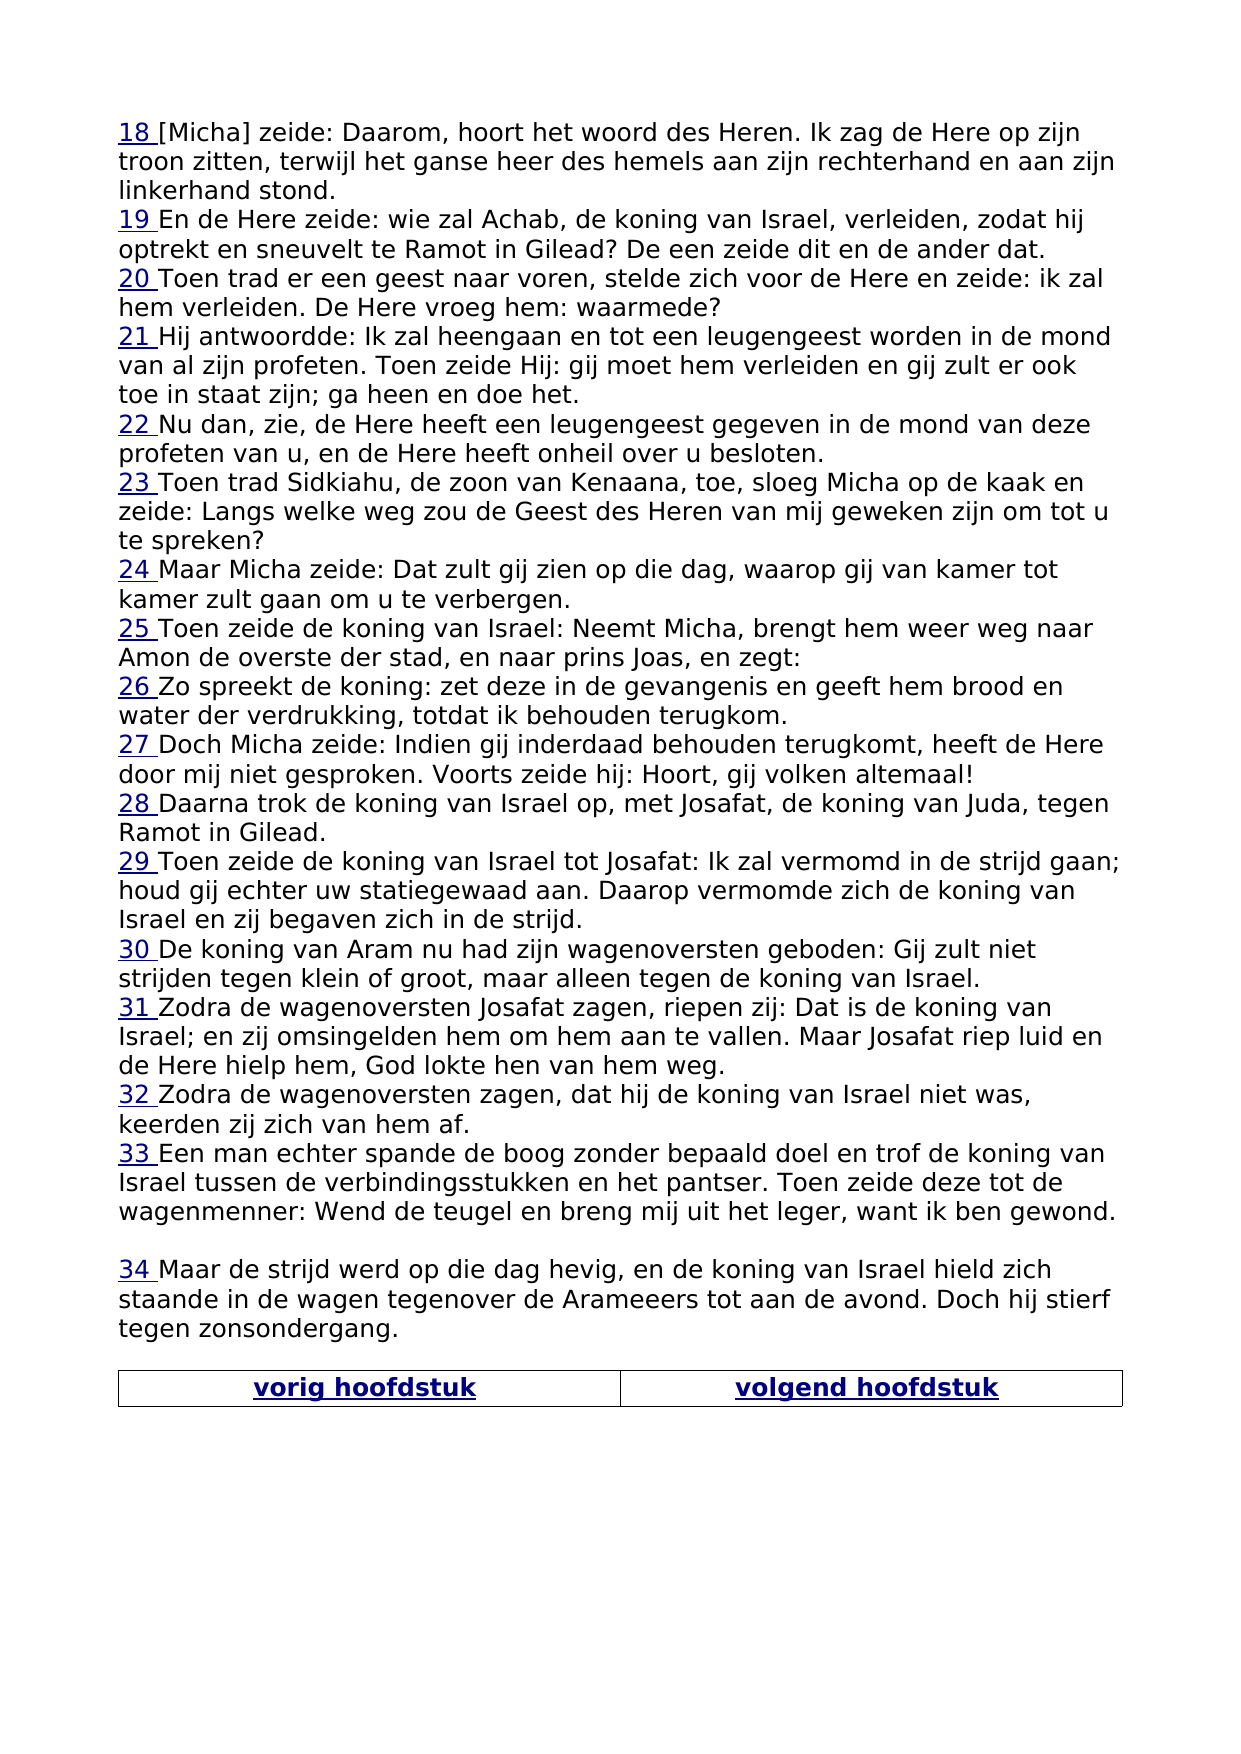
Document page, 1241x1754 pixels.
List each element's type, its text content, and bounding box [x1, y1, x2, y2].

table_header volgend hoofdstuk [621, 1371, 1122, 1406]
table_header vorig hoofdstuk [119, 1371, 620, 1406]
text 18 [Micha] zeide: Daarom, hoort het woord des Heren. Ik zag de Here op zijn troon zitten, terwijl het ganse heer des hemels aan zijn rechterhand en aan zijn linkerhand stond. 19 En de Here zeide: wie zal Achab, de koning van Israel, verleiden, zodat hij optrekt en sneuvelt te Ramot in Gilead? De een zeide dit en de ander dat. 20 Toen trad er een geest naar voren, stelde zich voor de Here en zeide: ik zal hem verleiden. De Here vroeg hem: waarmede? 21 Hij antwoordde: Ik zal heengaan en tot een leugengeest worden in de mond van al zijn profeten. Toen zeide Hij: gij moet hem verleiden en gij zult er ook toe in staat zijn; ga heen en doe het. 22 Nu dan, zie, de Here heeft een leugengeest gegeven in de mond van deze profeten van u, en de Here heeft onheil over u besloten. 23 Toen trad Sidkiahu, de zoon van Kenaana, toe, sloeg Micha op de kaak en zeide: Langs welke weg zou de Geest des Heren van mij geweken zijn om tot u te spreken? 24 Maar Micha zeide: Dat zult gij zien op die dag, waarop gij van kamer tot kamer zult gaan om u te verbergen. 25 Toen zeide de koning van Israel: Neemt Micha, brengt hem weer weg naar Amon de overste der stad, en naar prins Joas, en zegt: 26 Zo spreekt de koning: zet deze in de gevangenis en geeft hem brood en water der verdrukking, totdat ik behouden terugkom. 27 Doch Micha zeide: Indien gij inderdaad behouden terugkomt, heeft de Here door mij niet gesproken. Voorts zeide hij: Hoort, gij volken altemaal! 28 Daarna trok de koning van Israel op, met Josafat, de koning van Juda, tegen Ramot in Gilead. 29 Toen zeide de koning van Israel tot Josafat: Ik zal vermomd in de strijd gaan; houd gij echter uw statiegewaad aan. Daarop vermomde zich de koning van Israel en zij begaven zich in de strijd. 30 De koning van Aram nu had zijn wagenoversten geboden: Gij zult niet strijden tegen klein of groot, maar alleen tegen de koning van Israel. 31 Zodra de wagenoversten Josafat zagen, riepen zij: Dat is de koning van Israel; en zij omsingelden hem om hem aan te vallen. Maar Josafat riep luid en de Here hielp hem, God lokte hen van hem weg. 32 Zodra de wagenoversten zagen, dat hij de koning van Israel niet was, keerden zij zich van hem af. 33 Een man echter spande de boog zonder bepaald doel en trof de koning van Israel tussen de verbindingsstukken en het pantser. Toen zeide deze tot de wagenmenner: Wend de teugel en breng mij uit het leger, want ik ben gewond. 34 Maar de strijd werd op die dag hevig, en de koning van Israel hield zich staande in de wagen tegenover de Arameeers tot aan de avond. Doch hij stierf tegen zonsondergang. [118, 118, 1122, 1343]
